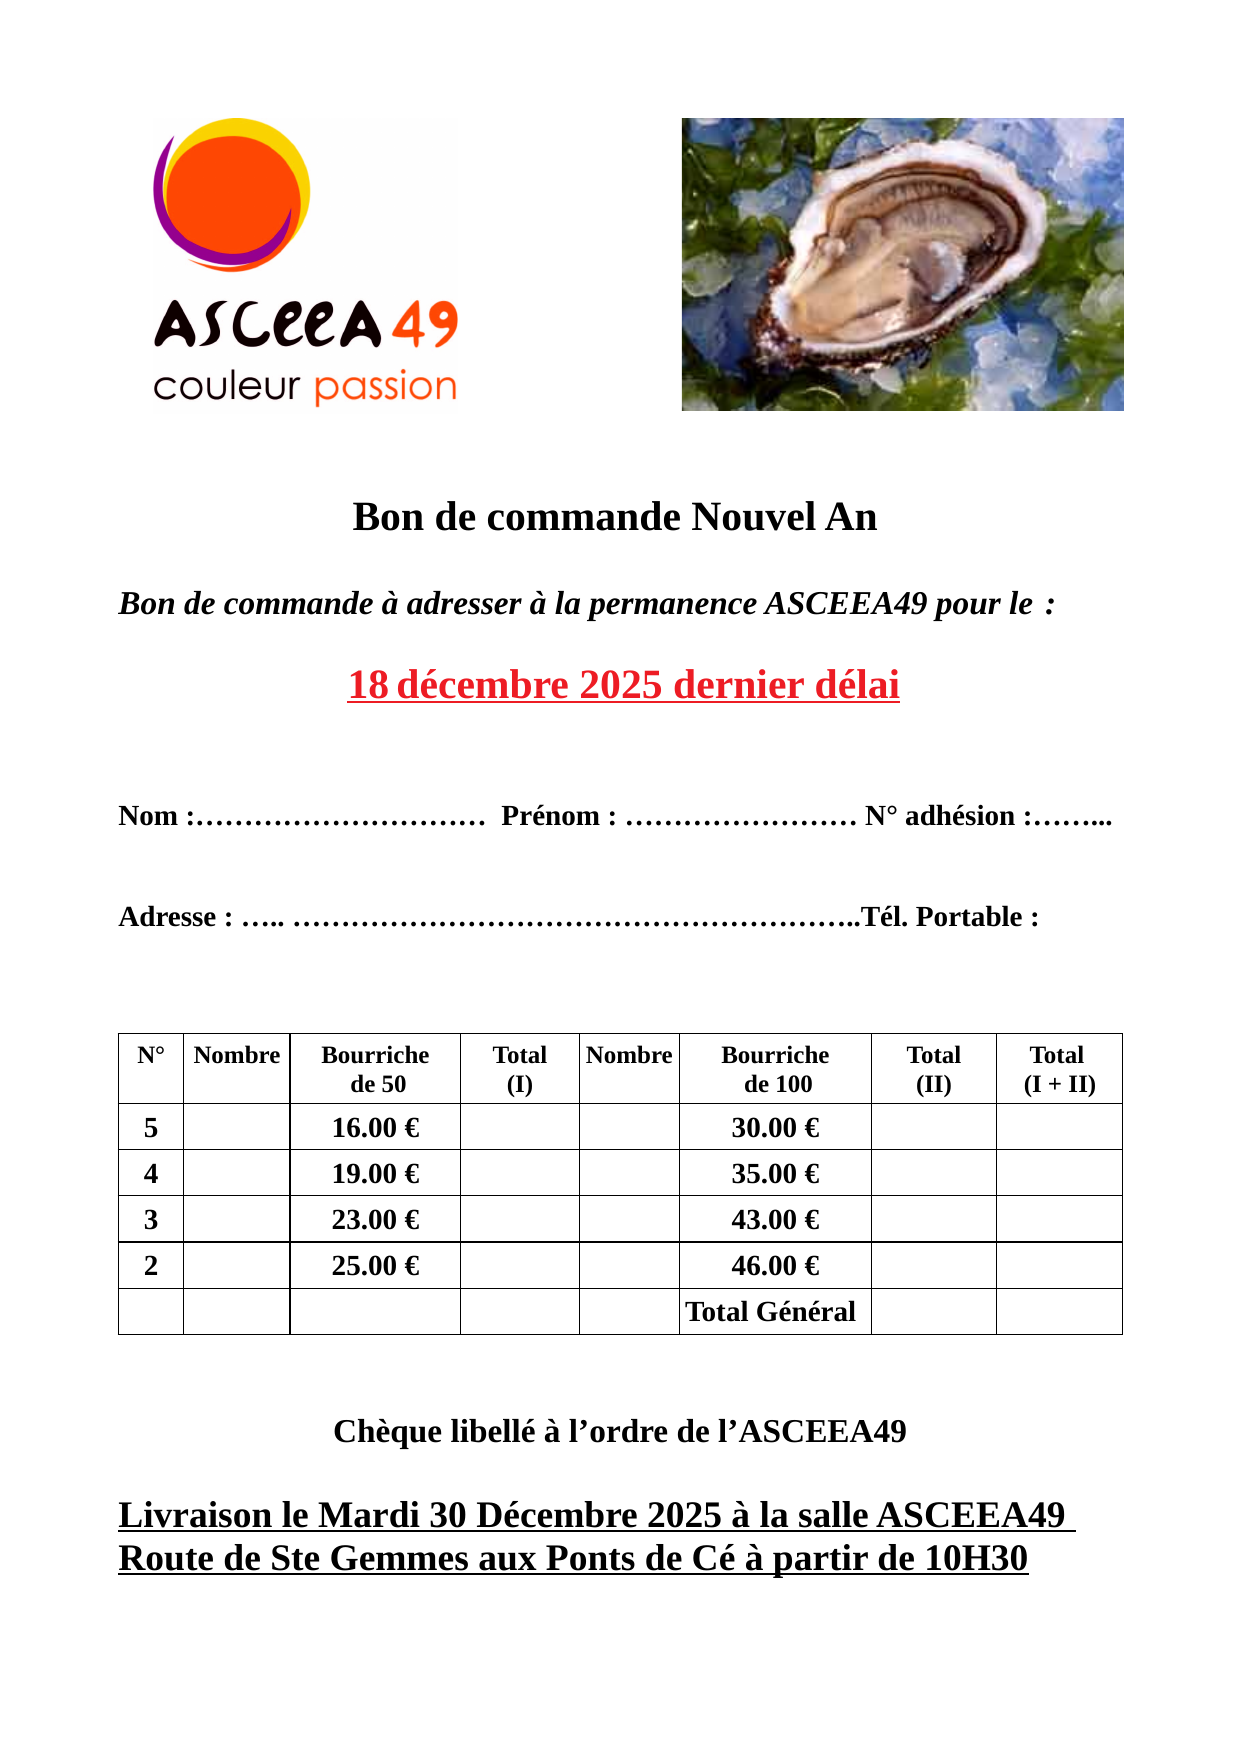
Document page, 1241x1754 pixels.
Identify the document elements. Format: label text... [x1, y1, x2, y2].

table_cell 23,00 € [291, 1196, 460, 1241]
table_cell [997, 1150, 1122, 1195]
text Nom :………………………… Prénom : …………………… N° adhésion :……... [118, 798, 1122, 832]
table_cell [872, 1243, 996, 1287]
table_cell 4 [119, 1150, 183, 1195]
picture [152, 118, 458, 414]
table_header N° [119, 1034, 183, 1103]
table_cell [872, 1196, 996, 1241]
table_cell [461, 1289, 579, 1333]
table_header Total (II) [872, 1034, 996, 1103]
text Livraison le Mardi 30 Décembre 2025 à la salle ASCEEA49 Route de Ste Gemmes aux Ponts de Cé à partir de 10H30 [118, 1493, 1122, 1579]
table_cell [580, 1150, 679, 1195]
table_header Total (I + II) [997, 1034, 1122, 1103]
table_cell [184, 1289, 289, 1333]
table_cell [184, 1196, 289, 1241]
table_cell [997, 1196, 1122, 1241]
table_cell [872, 1150, 996, 1195]
table_cell [461, 1104, 579, 1149]
table_cell [184, 1150, 289, 1195]
table_cell 25,00 € [291, 1243, 460, 1287]
table_cell 46,00 € [680, 1243, 871, 1287]
table_header Nombre [184, 1034, 289, 1103]
table_cell [580, 1289, 679, 1333]
table_cell Total Général [680, 1289, 871, 1333]
text Adresse : ….. …………………………………………………..Tél. Portable : [118, 899, 1122, 933]
table_cell [580, 1104, 679, 1149]
table_cell [997, 1243, 1122, 1287]
table_header Bourriche de 50 [291, 1034, 460, 1103]
text Bon de commande à adresser à la permanence ASCEEA49 pour le : [118, 583, 1122, 621]
table_cell [461, 1150, 579, 1195]
table_cell [184, 1243, 289, 1287]
table_cell 3 [119, 1196, 183, 1241]
table_cell [580, 1243, 679, 1287]
text Chèque libellé à l’ordre de l’ASCEEA49 [118, 1411, 1122, 1449]
text 18 décembre 2025 dernier délai [118, 659, 1122, 707]
picture [681, 118, 1124, 411]
table_cell 43,00 € [680, 1196, 871, 1241]
table_cell [872, 1104, 996, 1149]
text Bon de commande Nouvel An [118, 492, 1122, 540]
table_cell [461, 1243, 579, 1287]
table_cell [184, 1104, 289, 1149]
table_cell [997, 1104, 1122, 1149]
table_cell [291, 1289, 460, 1333]
table_cell 5 [119, 1104, 183, 1149]
table_header Total (I) [461, 1034, 579, 1103]
table_header Bourriche de 100 [680, 1034, 871, 1103]
table_cell [461, 1196, 579, 1241]
table_cell 16,00 € [291, 1104, 460, 1149]
table_cell 19,00 € [291, 1150, 460, 1195]
table_cell [997, 1289, 1122, 1333]
table_cell 35,00 € [680, 1150, 871, 1195]
table_cell 2 [119, 1243, 183, 1287]
table_cell [119, 1289, 183, 1333]
table_cell 30,00 € [680, 1104, 871, 1149]
table_cell [580, 1196, 679, 1241]
table_header Nombre [580, 1034, 679, 1103]
table_cell [872, 1289, 996, 1333]
